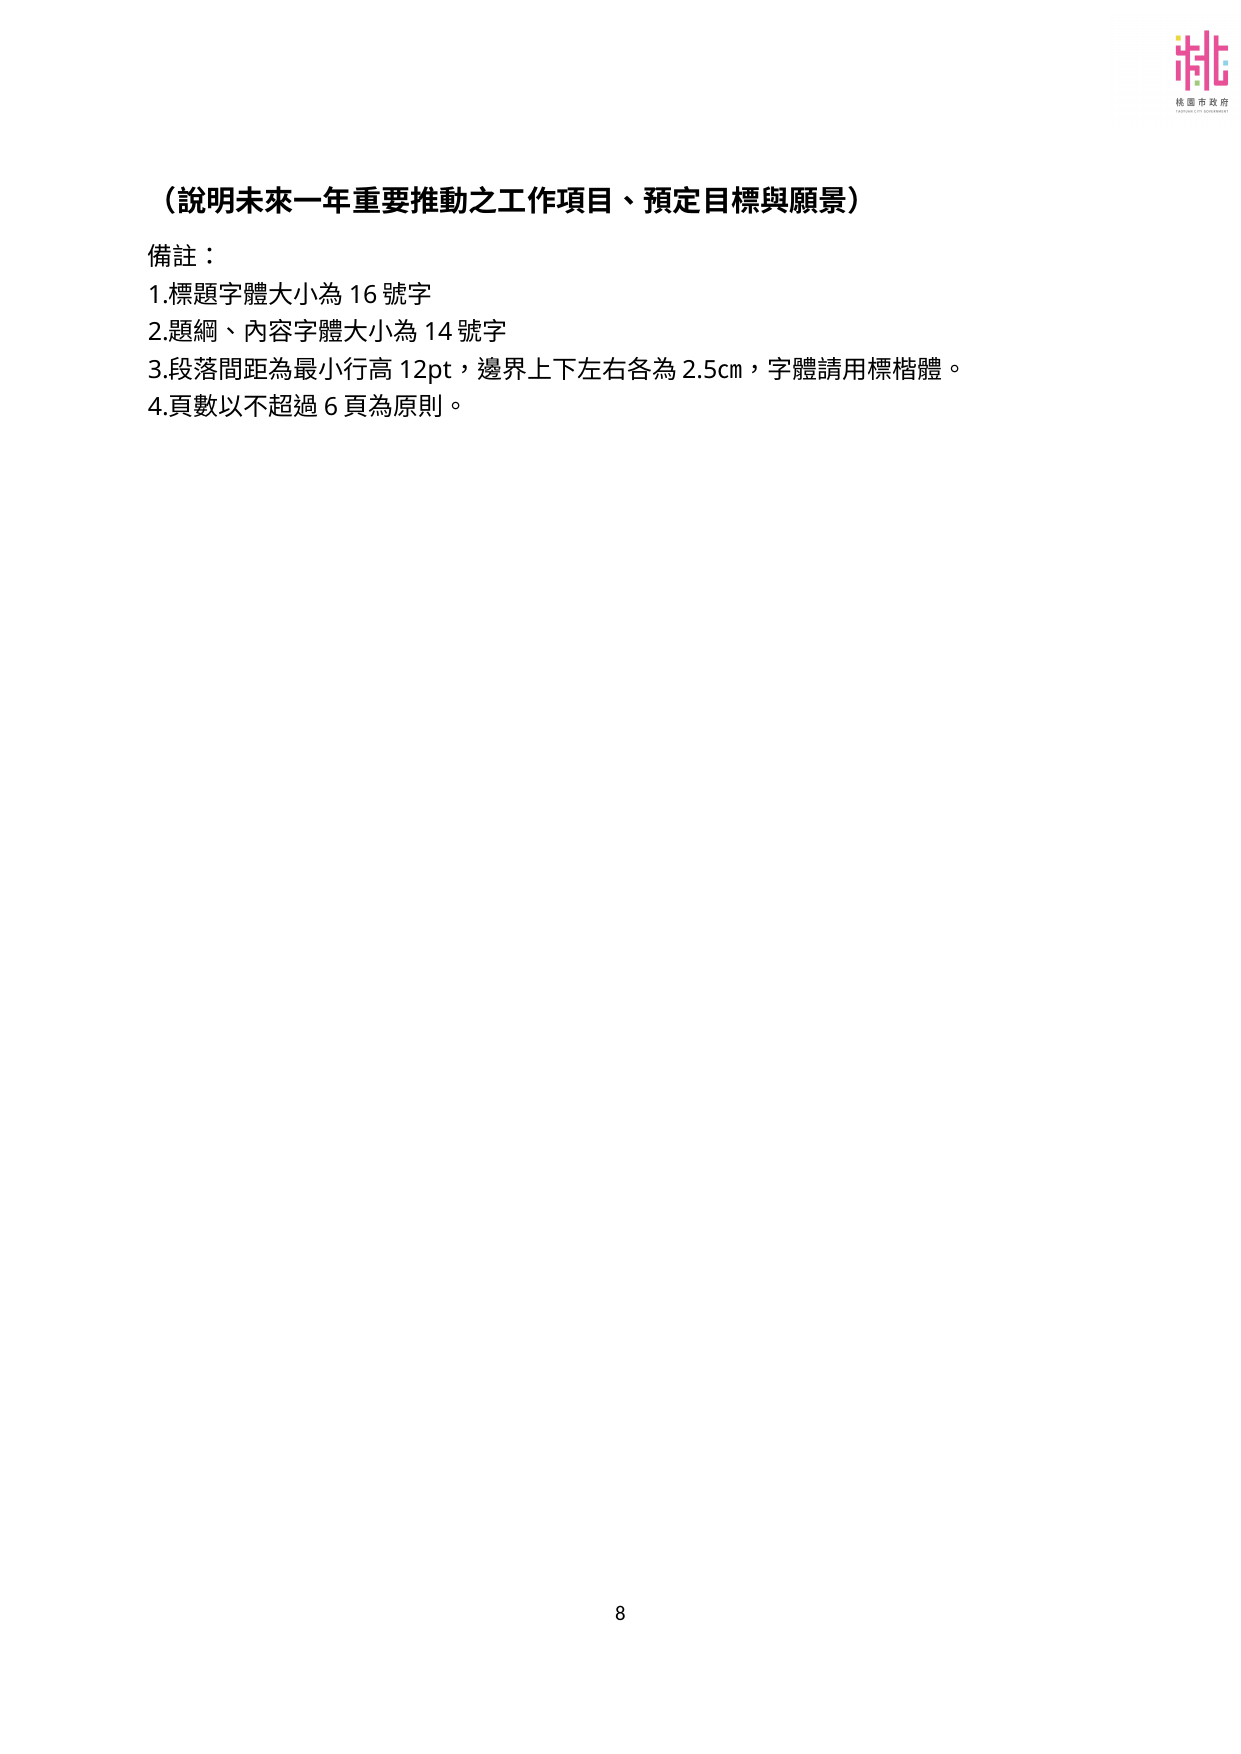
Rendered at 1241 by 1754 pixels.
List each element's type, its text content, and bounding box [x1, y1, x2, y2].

text （說明未來一年重要推動之工作項目、預定目標與願景） [148, 161, 1092, 236]
text 備註： [148, 236, 1092, 274]
text 4.頁數以不超過6頁為原則。 [148, 386, 1092, 424]
text 1.標題字體大小為16號字 [148, 274, 1092, 311]
picture [1108, 15, 1241, 128]
text 2.題綱、內容字體大小為14號字 [148, 311, 1092, 349]
text 3.段落間距為最小行高12pt，邊界上下左右各為2.5㎝，字體請用標楷體。 [148, 349, 1092, 386]
